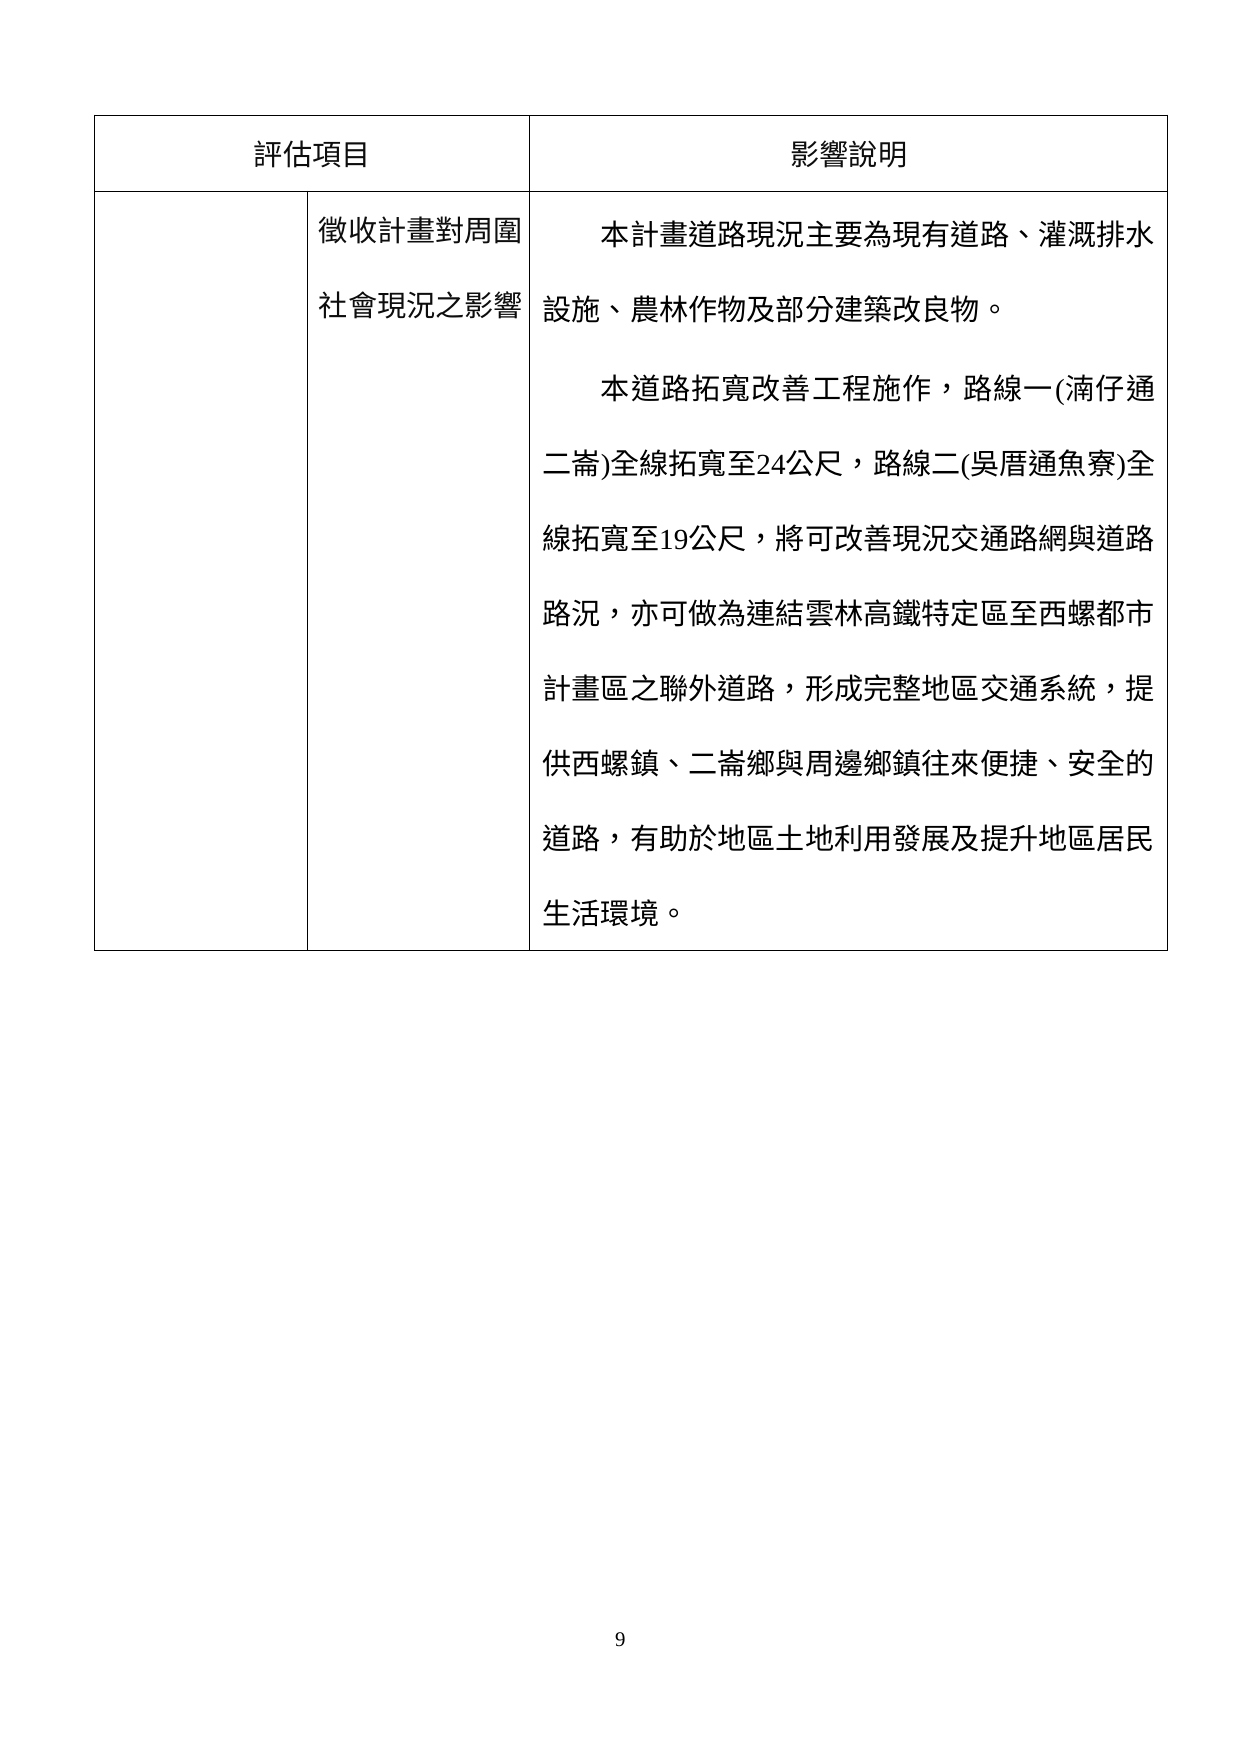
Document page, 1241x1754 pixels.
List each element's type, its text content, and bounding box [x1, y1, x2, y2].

table_cell 徵收計畫對周圍社會現況之影響 [308, 192, 529, 949]
table_cell 本計畫道路現況主要為現有道路、灌溉排水設施、農林作物及部分建築改良物。 本道路拓寬改善工程施作，路線一(湳仔通二崙)全線拓寬至24公尺，路線二(吳厝通魚寮)全線拓寬至19公尺，將可改善現況交通路網與道路路況，亦可做為連結雲林高鐵特定區至西螺都市計畫區之聯外道路，形成完整地區交通系統，提供西螺鎮、二崙鄉與周邊鄉鎮往來便捷、安全的道路，有助於地區土地利用發展及提升地區居民生活環境。 [530, 192, 1167, 949]
table_header 影響說明 [530, 116, 1167, 191]
table_header 評估項目 [95, 116, 529, 191]
table_cell [95, 192, 307, 949]
